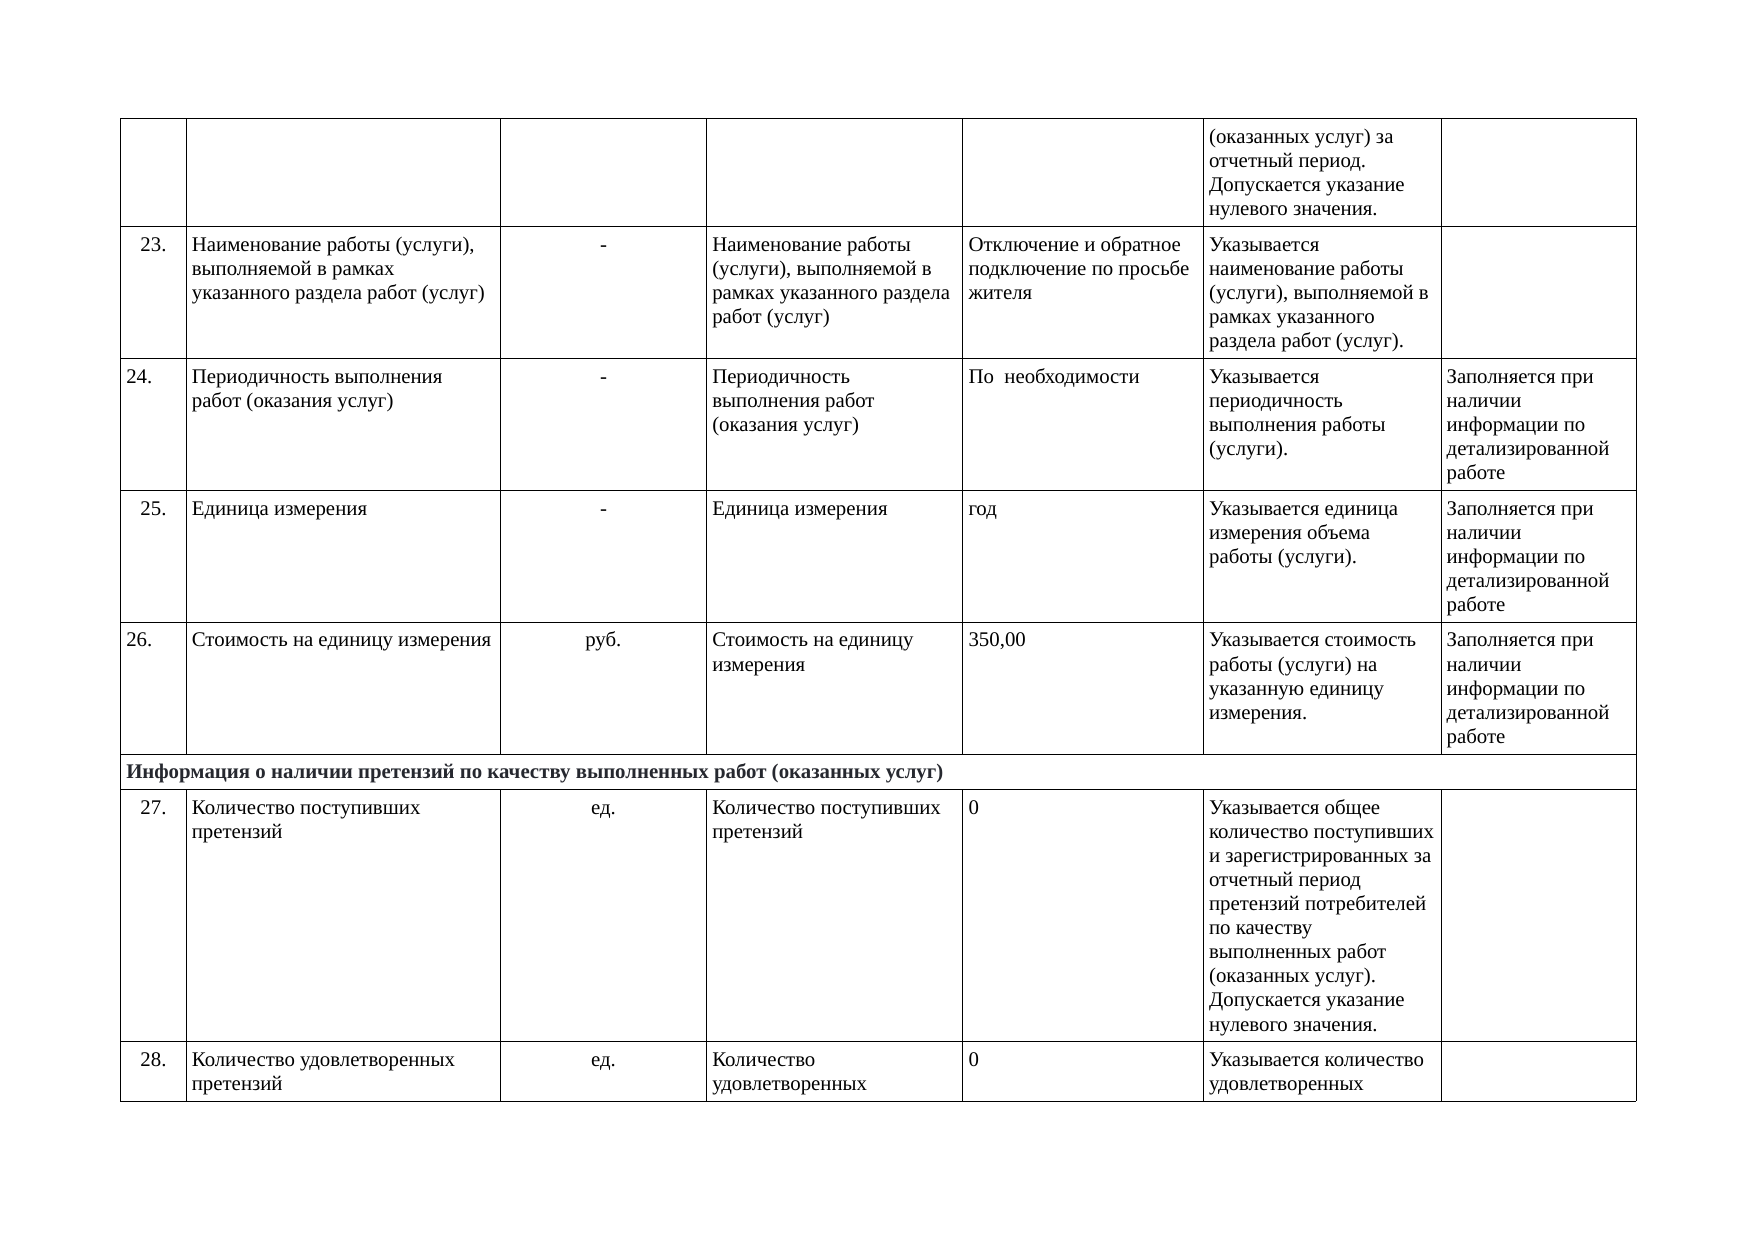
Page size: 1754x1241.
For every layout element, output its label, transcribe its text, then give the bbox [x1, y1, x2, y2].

table_cell Стоимость на единицу измерения [187, 623, 500, 753]
table_cell 23. [121, 227, 186, 358]
table_cell Наименование работы (услуги), выполняемой в рамках указанного раздела работ (услуг) [187, 227, 500, 358]
table_cell [963, 119, 1203, 226]
table_cell руб. [501, 623, 706, 753]
table_cell 28. [121, 1042, 186, 1101]
table_cell Указывается стоимость работы (услуги) на указанную единицу измерения. [1204, 623, 1441, 753]
table_cell Указывается количество удовлетворенных [1204, 1042, 1441, 1101]
table_cell - [501, 491, 706, 622]
table_cell [121, 119, 186, 226]
table_cell По необходимости [963, 359, 1203, 490]
table_cell Информация о наличии претензий по качеству выполненных работ (оказанных услуг) [121, 755, 1636, 789]
table_cell Периодичность выполнения работ (оказания услуг) [707, 359, 962, 490]
table_cell - [501, 359, 706, 490]
table_cell 0 [963, 1042, 1203, 1101]
table_cell 27. [121, 790, 186, 1041]
table_cell 0 [963, 790, 1203, 1041]
table_cell Количество удовлетворенных [707, 1042, 962, 1101]
table_cell (оказанных услуг) за отчетный период. Допускается указание нулевого значения. [1204, 119, 1441, 226]
table_cell Наименование работы (услуги), выполняемой в рамках указанного раздела работ (услуг) [707, 227, 962, 358]
table_cell Количество поступивших претензий [187, 790, 500, 1041]
table_cell ед. [501, 790, 706, 1041]
table_cell [1442, 227, 1636, 358]
table_cell Количество поступивших претензий [707, 790, 962, 1041]
table_cell Периодичность выполнения работ (оказания услуг) [187, 359, 500, 490]
table_cell ед. [501, 1042, 706, 1101]
table_cell Заполняется при наличии информации по детализированной работе [1442, 359, 1636, 490]
table_cell Указывается единица измерения объема работы (услуги). [1204, 491, 1441, 622]
table_cell Единица измерения [707, 491, 962, 622]
table_cell Отключение и обратное подключение по просьбе жителя [963, 227, 1203, 358]
table_cell Указывается периодичность выполнения работы (услуги). [1204, 359, 1441, 490]
table_cell Количество удовлетворенных претензий [187, 1042, 500, 1101]
table_cell Заполняется при наличии информации по детализированной работе [1442, 623, 1636, 753]
table_cell [187, 119, 500, 226]
table_cell [1442, 119, 1636, 226]
table_cell 25. [121, 491, 186, 622]
table_cell - [501, 227, 706, 358]
table_cell [1442, 790, 1636, 1041]
table_cell [707, 119, 962, 226]
table_cell 24. [121, 359, 186, 490]
table_cell Стоимость на единицу измерения [707, 623, 962, 753]
table_cell Указывается общее количество поступивших и зарегистрированных за отчетный период претензий потребителей по качеству выполненных работ (оказанных услуг). Допускается указание нулевого значения. [1204, 790, 1441, 1041]
table_cell 350,00 [963, 623, 1203, 753]
table_cell Указывается наименование работы (услуги), выполняемой в рамках указанного раздела работ (услуг). [1204, 227, 1441, 358]
table_cell Единица измерения [187, 491, 500, 622]
table_cell [1442, 1042, 1636, 1101]
table_cell 26. [121, 623, 186, 753]
table_cell [501, 119, 706, 226]
table_cell Заполняется при наличии информации по детализированной работе [1442, 491, 1636, 622]
table_cell год [963, 491, 1203, 622]
